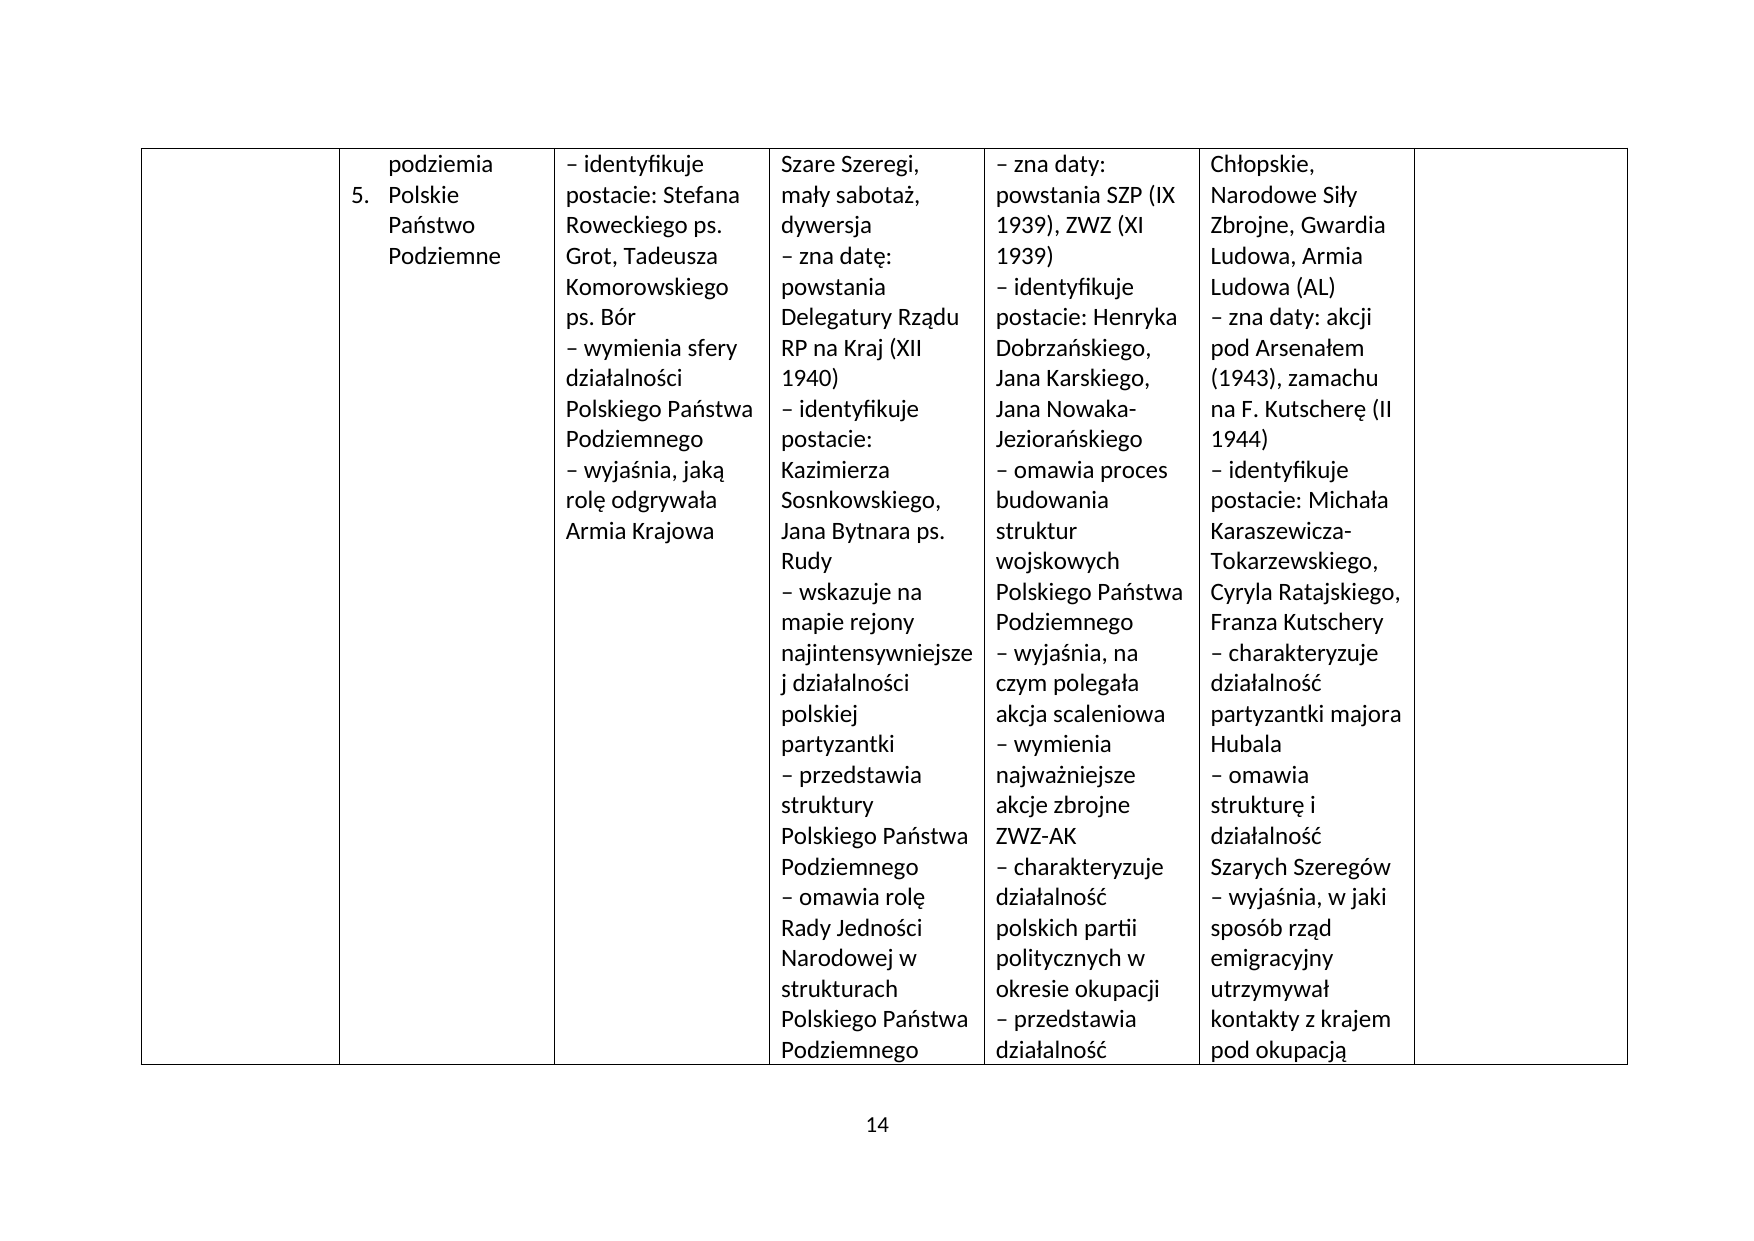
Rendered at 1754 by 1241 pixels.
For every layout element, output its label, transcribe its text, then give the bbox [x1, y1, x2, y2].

table_cell [142, 149, 339, 1064]
table_cell Początki działalności konspiracyjnej Powstanie Armii Krajowej Działalność ZWZ-AK Polityczne podziały polskiego podziemia Polskie Państwo Podziemne [340, 149, 554, 1064]
table_cell – identyfikuje postacie: Stefana Roweckiego ps. Grot, Tadeusza Komorowskiego ps. Bór – wymienia sfery działalności Polskiego Państwa Podziemnego – wyjaśnia, jaką rolę odgrywała Armia Krajowa [555, 149, 769, 1064]
table_cell [1415, 149, 1627, 1064]
table_cell Chłopskie, Narodowe Siły Zbrojne, Gwardia Ludowa, Armia Ludowa (AL) – zna daty: akcji pod Arsenałem (1943), zamachu na F. Kutscherę (II 1944) – identyfikuje postacie: Michała Karaszewicza-Tokarzewskiego, Cyryla Ratajskiego, Franza Kutschery – charakteryzuje działalność partyzantki majora Hubala – omawia strukturę i działalność Szarych Szeregów – wyjaśnia, w jaki sposób rząd emigracyjny utrzymywał kontakty z krajem pod okupacją [1200, 149, 1414, 1064]
table_cell – zna daty: powstania SZP (IX 1939), ZWZ (XI 1939) – identyfikuje postacie: Henryka Dobrzańskiego, Jana Karskiego, Jana Nowaka-Jeziorańskiego – omawia proces budowania struktur wojskowych Polskiego Państwa Podziemnego – wyjaśnia, na czym polegała akcja scaleniowa – wymienia najważniejsze akcje zbrojne ZWZ-AK – charakteryzuje działalność polskich partii politycznych w okresie okupacji – przedstawia działalność [985, 149, 1199, 1064]
table_cell Szare Szeregi, mały sabotaż, dywersja – zna datę: powstania Delegatury Rządu RP na Kraj (XII 1940) – identyfikuje postacie: Kazimierza Sosnkowskiego, Jana Bytnara ps. Rudy – wskazuje na mapie rejony najintensywniejszej działalności polskiej partyzantki – przedstawia struktury Polskiego Państwa Podziemnego – omawia rolę Rady Jedności Narodowej w strukturach Polskiego Państwa Podziemnego [770, 149, 984, 1064]
table_cell [137, 148, 141, 1064]
